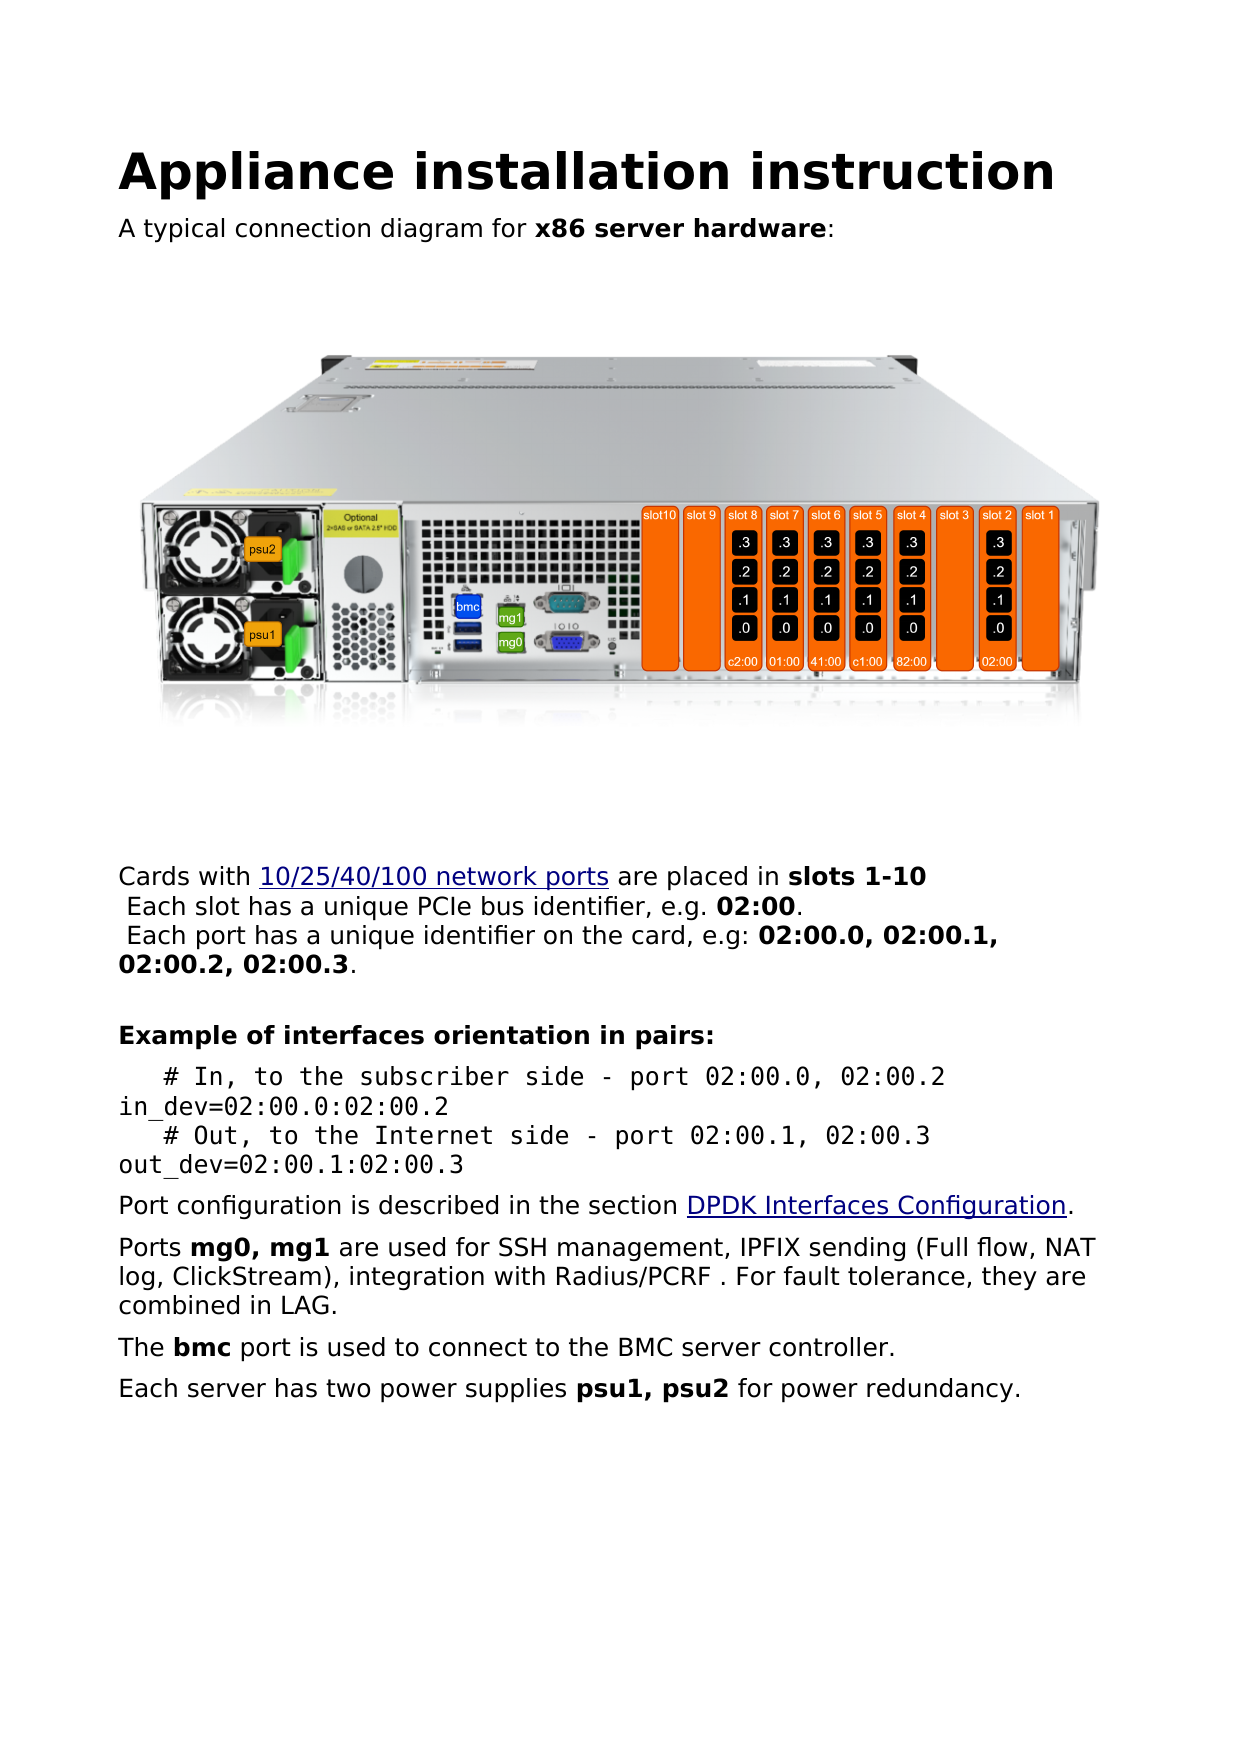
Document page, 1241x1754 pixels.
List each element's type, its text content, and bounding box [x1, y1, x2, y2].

picture [118, 255, 1123, 821]
text Port configuration is described in the section DPDK Interfaces Configuration. [118, 1191, 1122, 1220]
text Ports mg0, mg1 are used for SSH management, IPFIX sending (Full flow, NAT log, ClickStream), integration with Radius/PCRF . For fault tolerance, they are combined in LAG. [118, 1233, 1122, 1320]
text A typical connection diagram for x86 server hardware: [118, 214, 1122, 243]
text # In, to the subscriber side - port 02:00.0, 02:00.2 in_dev=02:00.0:02:00.2 # Out, to the Internet side - port 02:00.1, 02:00.3 out_dev=02:00.1:02:00.3 [118, 1063, 1122, 1179]
text The bmc port is used to connect to the BMC server controller. [118, 1333, 1122, 1362]
text Example of interfaces orientation in pairs: [118, 1021, 1122, 1050]
subtitle Appliance installation instruction [118, 143, 1122, 201]
text Cards with 10/25/40/100 network ports are placed in slots 1-10 Each slot has a unique PCIe bus identifier, e.g. 02:00. Each port has a unique identifier on the card, e.g: 02:00.0, 02:00.1, 02:00.2, 02:00.3. [118, 863, 1122, 1008]
text Each server has two power supplies psu1, psu2 for power redundancy. [118, 1374, 1122, 1403]
